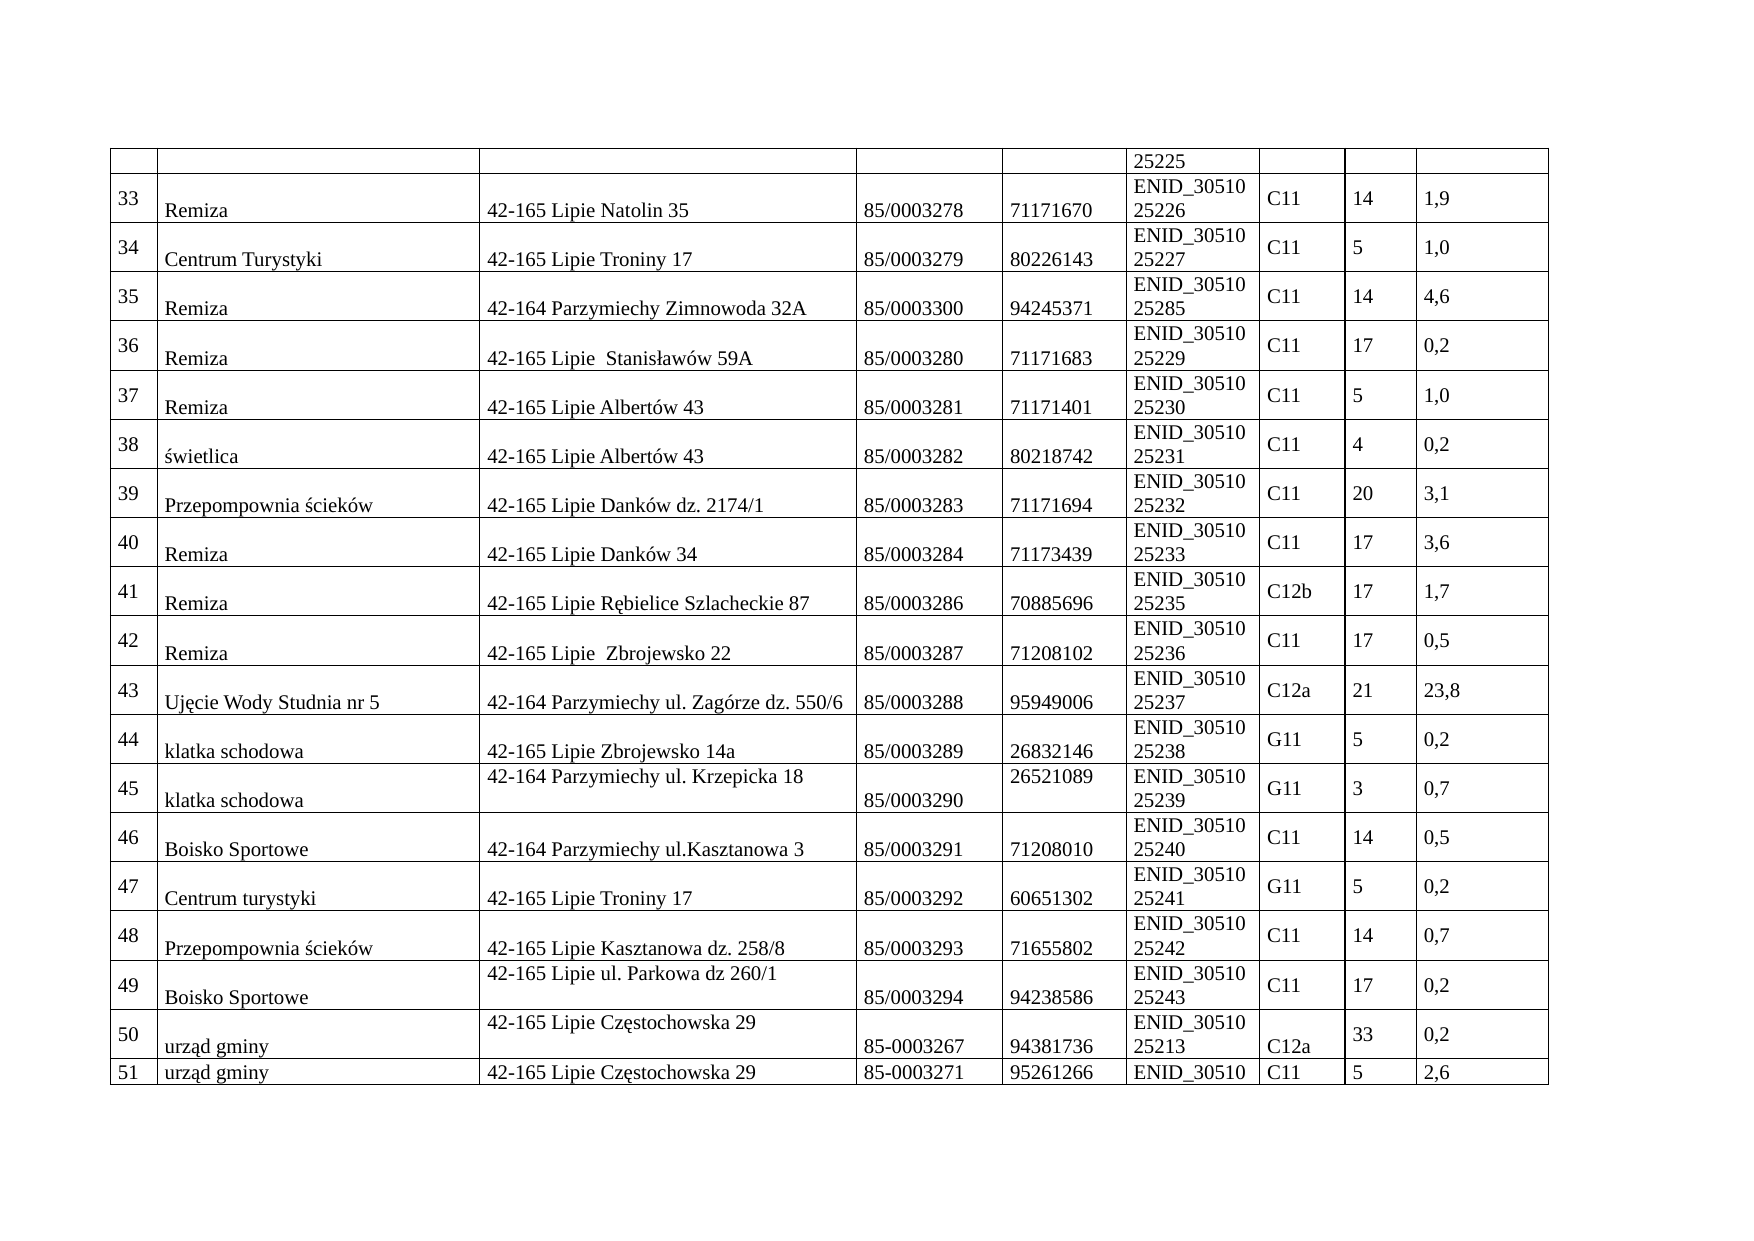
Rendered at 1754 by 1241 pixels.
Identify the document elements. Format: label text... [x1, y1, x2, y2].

table_cell Ujęcie Wody Studnia nr 5 [158, 666, 479, 714]
table_cell 85/0003279 [857, 223, 1002, 271]
table_cell 70885696 [1003, 567, 1126, 615]
table_cell 1,7 [1417, 567, 1548, 615]
table_cell C11 [1260, 321, 1344, 369]
table_cell C11 [1260, 469, 1344, 517]
table_cell [1417, 149, 1548, 173]
table_cell C11 [1260, 961, 1344, 1009]
table_cell ENID_3051025243 [1127, 961, 1259, 1009]
table_cell ENID_3051025232 [1127, 469, 1259, 517]
table_cell 80226143 [1003, 223, 1126, 271]
table_cell 14 [1346, 174, 1416, 222]
table_cell 17 [1346, 321, 1416, 369]
table_cell ENID_3051025238 [1127, 715, 1259, 763]
table_cell Remiza [158, 616, 479, 664]
table_cell G11 [1260, 715, 1344, 763]
table_cell 85/0003292 [857, 862, 1002, 910]
table_cell G11 [1260, 764, 1344, 812]
table_cell 42-165 Lipie Natolin 35 [480, 174, 856, 222]
table_cell 42-165 Lipie Stanisławów 59A [480, 321, 856, 369]
table_cell 85/0003278 [857, 174, 1002, 222]
table_cell klatka schodowa [158, 715, 479, 763]
table_cell 42-164 Parzymiechy ul.Kasztanowa 3 [480, 813, 856, 861]
table_cell C11 [1260, 616, 1344, 664]
table_cell 38 [111, 420, 157, 468]
table_cell ENID_3051025239 [1127, 764, 1259, 812]
table_cell 71173439 [1003, 518, 1126, 566]
table_cell Remiza [158, 321, 479, 369]
table_cell 85/0003290 [857, 764, 1002, 812]
table_cell 42-164 Parzymiechy ul. Zagórze dz. 550/6 [480, 666, 856, 714]
table_cell 60651302 [1003, 862, 1126, 910]
table_cell ENID_3051025230 [1127, 371, 1259, 419]
table_cell 44 [111, 715, 157, 763]
table_cell [1549, 271, 1554, 320]
table_cell Boisko Sportowe [158, 813, 479, 861]
table_cell 42-165 Lipie Częstochowska 29 [480, 1010, 856, 1058]
table_cell 0,2 [1417, 321, 1548, 369]
table_cell Remiza [158, 518, 479, 566]
table_cell 17 [1346, 567, 1416, 615]
table_cell 42-165 Lipie Zbrojewsko 14a [480, 715, 856, 763]
table_cell [1549, 468, 1554, 517]
table_cell 5 [1346, 862, 1416, 910]
table_cell 5 [1346, 1059, 1416, 1084]
table_cell Boisko Sportowe [158, 961, 479, 1009]
table_cell 25225 [1127, 149, 1259, 173]
table_cell świetlica [158, 420, 479, 468]
table_cell 0,2 [1417, 715, 1548, 763]
table_cell 42-164 Parzymiechy Zimnowoda 32A [480, 272, 856, 320]
table_cell [1346, 149, 1416, 173]
table_cell [1549, 566, 1554, 615]
table_cell [1549, 861, 1554, 910]
table_cell 0,5 [1417, 616, 1548, 664]
table_cell 34 [111, 223, 157, 271]
table_cell 1,0 [1417, 223, 1548, 271]
table_cell klatka schodowa [158, 764, 479, 812]
table_cell 46 [111, 813, 157, 861]
table_cell 43 [111, 666, 157, 714]
table_cell C12a [1260, 666, 1344, 714]
table_cell [1549, 1058, 1554, 1084]
table_cell Przepompownia ścieków [158, 469, 479, 517]
table_cell [111, 149, 157, 173]
table_cell [1549, 1009, 1554, 1058]
table_cell 71171683 [1003, 321, 1126, 369]
table_cell ENID_3051025241 [1127, 862, 1259, 910]
table_cell 21 [1346, 666, 1416, 714]
table_cell C11 [1260, 420, 1344, 468]
table_cell 85/0003282 [857, 420, 1002, 468]
table_cell 49 [111, 961, 157, 1009]
table_cell 42 [111, 616, 157, 664]
table_cell [1549, 222, 1554, 271]
table_cell ENID_3051025285 [1127, 272, 1259, 320]
table_cell 17 [1346, 961, 1416, 1009]
table_cell ENID_3051025237 [1127, 666, 1259, 714]
table_cell [158, 149, 479, 173]
table_cell 2,6 [1417, 1059, 1548, 1084]
table_cell 14 [1346, 813, 1416, 861]
table_cell [857, 149, 1002, 173]
table_cell ENID_3051025235 [1127, 567, 1259, 615]
table_cell 85/0003291 [857, 813, 1002, 861]
table_cell 85/0003288 [857, 666, 1002, 714]
table_cell [1549, 419, 1554, 468]
table_cell 42-165 Lipie Kasztanowa dz. 258/8 [480, 911, 856, 959]
table_cell [1549, 173, 1554, 222]
table_cell 0,2 [1417, 1010, 1548, 1058]
table_cell 0,5 [1417, 813, 1548, 861]
table_cell 37 [111, 371, 157, 419]
table_cell 0,2 [1417, 420, 1548, 468]
table_cell 80218742 [1003, 420, 1126, 468]
table_cell 71171670 [1003, 174, 1126, 222]
table_cell 85-0003271 [857, 1059, 1002, 1084]
table_cell [1549, 763, 1554, 812]
table_cell C11 [1260, 518, 1344, 566]
table_cell ENID_3051025236 [1127, 616, 1259, 664]
table_cell 45 [111, 764, 157, 812]
table_cell 14 [1346, 272, 1416, 320]
table_cell 85-0003267 [857, 1010, 1002, 1058]
table_cell [1549, 615, 1554, 664]
table_cell 42-165 Lipie Rębielice Szlacheckie 87 [480, 567, 856, 615]
table_cell 39 [111, 469, 157, 517]
table_cell 71208010 [1003, 813, 1126, 861]
table_cell 85/0003289 [857, 715, 1002, 763]
table_cell 42-165 Lipie Danków 34 [480, 518, 856, 566]
table_cell 4 [1346, 420, 1416, 468]
table_cell 0,7 [1417, 911, 1548, 959]
table_cell Remiza [158, 371, 479, 419]
table_cell 71655802 [1003, 911, 1126, 959]
table_cell 94238586 [1003, 961, 1126, 1009]
table_cell 94381736 [1003, 1010, 1126, 1058]
table_cell [1549, 812, 1554, 861]
table_cell 33 [1346, 1010, 1416, 1058]
table_cell C11 [1260, 813, 1344, 861]
table_cell 47 [111, 862, 157, 910]
table_cell C12a [1260, 1010, 1344, 1058]
table_cell Remiza [158, 174, 479, 222]
table_cell 48 [111, 911, 157, 959]
table_cell 85/0003294 [857, 961, 1002, 1009]
table_cell ENID_3051025242 [1127, 911, 1259, 959]
table_cell 85/0003300 [857, 272, 1002, 320]
table_cell 85/0003293 [857, 911, 1002, 959]
table_cell 42-165 Lipie Albertów 43 [480, 420, 856, 468]
table_cell 42-165 Lipie Częstochowska 29 [480, 1059, 856, 1084]
table_cell Przepompownia ścieków [158, 911, 479, 959]
table_cell 85/0003286 [857, 567, 1002, 615]
table_cell [480, 149, 856, 173]
table_cell 40 [111, 518, 157, 566]
table_cell 0,2 [1417, 961, 1548, 1009]
table_cell [1549, 148, 1554, 173]
table_cell 23,8 [1417, 666, 1548, 714]
table_cell C11 [1260, 371, 1344, 419]
table_cell 95261266 [1003, 1059, 1126, 1084]
table_cell 85/0003284 [857, 518, 1002, 566]
table_cell 94245371 [1003, 272, 1126, 320]
table_cell 14 [1346, 911, 1416, 959]
table_cell 71171401 [1003, 371, 1126, 419]
table_cell 20 [1346, 469, 1416, 517]
table_cell 1,0 [1417, 371, 1548, 419]
table_cell 0,7 [1417, 764, 1548, 812]
table_cell ENID_3051025213 [1127, 1010, 1259, 1058]
table_cell 4,6 [1417, 272, 1548, 320]
table_cell ENID_3051025233 [1127, 518, 1259, 566]
table_cell C11 [1260, 174, 1344, 222]
table_cell 42-165 Lipie ul. Parkowa dz 260/1 [480, 961, 856, 1009]
table_cell 3,6 [1417, 518, 1548, 566]
table_cell 51 [111, 1059, 157, 1084]
table_cell 85/0003287 [857, 616, 1002, 664]
table_cell ENID_3051025240 [1127, 813, 1259, 861]
table_cell [1549, 517, 1554, 566]
table_cell ENID_30510 [1127, 1059, 1259, 1084]
table_cell [1549, 714, 1554, 763]
table_cell Centrum Turystyki [158, 223, 479, 271]
table_cell Remiza [158, 567, 479, 615]
table_cell urząd gminy [158, 1010, 479, 1058]
table_cell [1549, 370, 1554, 419]
table_cell 71171694 [1003, 469, 1126, 517]
table_cell G11 [1260, 862, 1344, 910]
table_cell 3,1 [1417, 469, 1548, 517]
table_cell [1549, 910, 1554, 959]
table_cell [1549, 665, 1554, 714]
table_cell 0,2 [1417, 862, 1548, 910]
table_cell 42-165 Lipie Troniny 17 [480, 223, 856, 271]
table_cell 85/0003283 [857, 469, 1002, 517]
table_cell 85/0003280 [857, 321, 1002, 369]
table_cell 35 [111, 272, 157, 320]
table_cell 5 [1346, 371, 1416, 419]
table_cell ENID_3051025227 [1127, 223, 1259, 271]
table_cell 26521089 [1003, 764, 1126, 812]
table_cell C11 [1260, 223, 1344, 271]
table_cell [1549, 960, 1554, 1009]
table_cell C11 [1260, 272, 1344, 320]
table_cell 42-165 Lipie Albertów 43 [480, 371, 856, 419]
table_cell C11 [1260, 911, 1344, 959]
table_cell 26832146 [1003, 715, 1126, 763]
table_cell ENID_3051025229 [1127, 321, 1259, 369]
table_cell Centrum turystyki [158, 862, 479, 910]
table_cell 42-165 Lipie Danków dz. 2174/1 [480, 469, 856, 517]
table_cell [1260, 149, 1344, 173]
table_cell ENID_3051025226 [1127, 174, 1259, 222]
table_cell 95949006 [1003, 666, 1126, 714]
table_cell Remiza [158, 272, 479, 320]
table_cell 42-165 Lipie Troniny 17 [480, 862, 856, 910]
table_cell 3 [1346, 764, 1416, 812]
table_cell 50 [111, 1010, 157, 1058]
table_cell 42-165 Lipie Zbrojewsko 22 [480, 616, 856, 664]
table_cell 36 [111, 321, 157, 369]
table_cell urząd gminy [158, 1059, 479, 1084]
table_cell 17 [1346, 518, 1416, 566]
table_cell 17 [1346, 616, 1416, 664]
table_cell 1,9 [1417, 174, 1548, 222]
table_cell [1003, 149, 1126, 173]
table_cell 5 [1346, 223, 1416, 271]
table_cell 42-164 Parzymiechy ul. Krzepicka 18 [480, 764, 856, 812]
table_cell C11 [1260, 1059, 1344, 1084]
table_cell 5 [1346, 715, 1416, 763]
table_cell [1549, 320, 1554, 369]
table_cell ENID_3051025231 [1127, 420, 1259, 468]
table_cell 41 [111, 567, 157, 615]
table_cell 33 [111, 174, 157, 222]
table_cell C12b [1260, 567, 1344, 615]
table_cell 85/0003281 [857, 371, 1002, 419]
table_cell 71208102 [1003, 616, 1126, 664]
